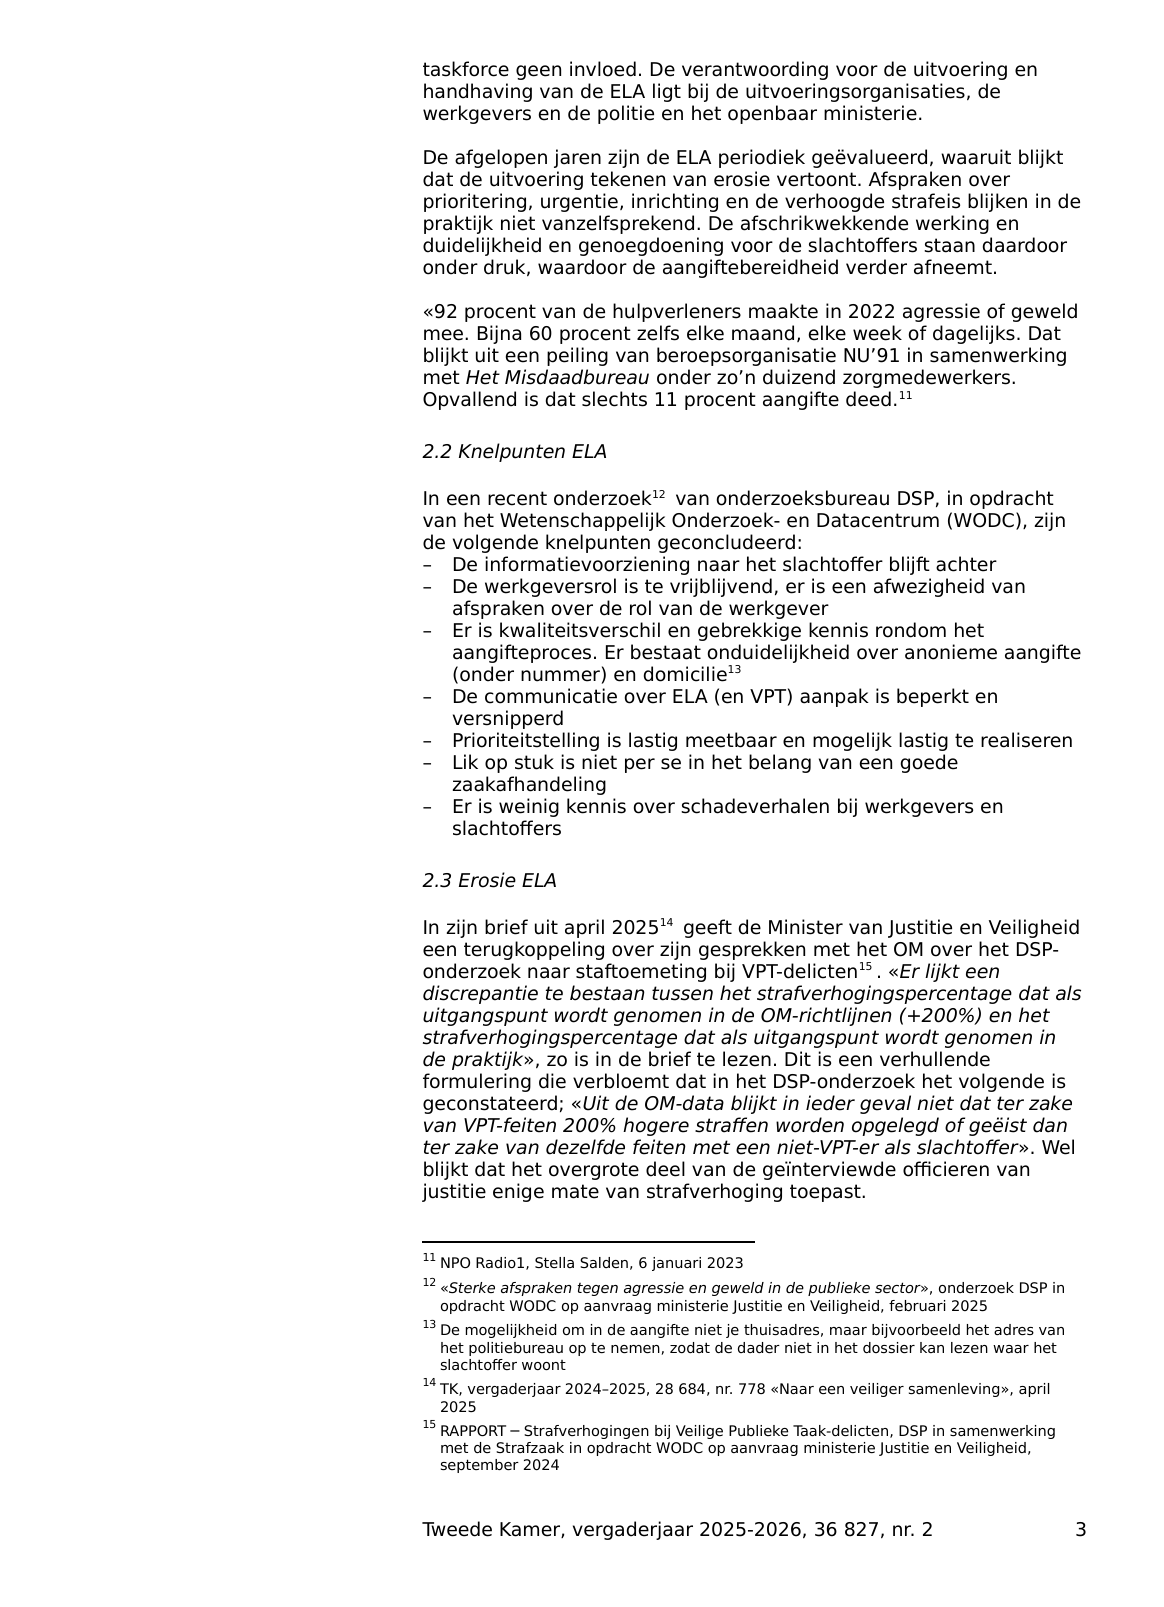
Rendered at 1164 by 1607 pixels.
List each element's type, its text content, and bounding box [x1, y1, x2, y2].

text In een recent onderzoek van onderzoeksbureau DSP, in opdracht van het Wetenschappelijk Onderzoek- en Datacentrum (WODC), zijn de volgende knelpunten geconcludeerd: [422, 488, 1087, 554]
text – Er is weinig kennis over schadeverhalen bij werkgevers en slachtoffers [422, 796, 1087, 840]
text – Er is kwaliteitsverschil en gebrekkige kennis rondom het aangifteproces. Er bestaat onduidelijkheid over anonieme aangifte (onder nummer) en domicilie [422, 620, 1087, 686]
text «92 procent van de hulpverleners maakte in 2022 agressie of geweld mee. Bijna 60 procent zelfs elke maand, elke week of dagelijks. Dat blijkt uit een peiling van beroepsorganisatie NU’91 in samenwerking met Het Misdaadbureau onder zo’n duizend zorgmedewerkers. Opvallend is dat slechts 11 procent aangifte deed. [422, 301, 1087, 411]
text De mogelijkheid om in de aangifte niet je thuisadres, maar bijvoorbeeld het adres van het politiebureau op te nemen, zodat de dader niet in het dossier kan lezen waar het slachtoffer woont [422, 1318, 1087, 1374]
text «Sterke afspraken tegen agressie en geweld in de publieke sector», onderzoek DSP in opdracht WODC op aanvraag ministerie Justitie en Veiligheid, februari 2025 [422, 1276, 1087, 1315]
text – Lik op stuk is niet per se in het belang van een goede zaakafhandeling [422, 752, 1087, 796]
text taskforce geen invloed. De verantwoording voor de uitvoering en handhaving van de ELA ligt bij de uitvoeringsorganisaties, de werkgevers en de politie en het openbaar ministerie. [422, 59, 1087, 125]
text TK, vergaderjaar 2024–2025, 28 684, nr. 778 «Naar een veiliger samenleving», april 2025 [422, 1377, 1087, 1416]
text In zijn brief uit april 2025 geeft de Minister van Justitie en Veiligheid een terugkoppeling over zijn gesprekken met het OM over het DSP-onderzoek naar staftoemeting bij VPT-delicten. «Er lijkt een discrepantie te bestaan tussen het strafverhogingspercentage dat als uitgangspunt wordt genomen in de OM-richtlijnen (+200%) en het strafverhogingspercentage dat als uitgangspunt wordt genomen in de praktijk», zo is in de brief te lezen. Dit is een verhullende formulering die verbloemt dat in het DSP-onderzoek het volgende is geconstateerd; «Uit de OM-data blijkt in ieder geval niet dat ter zake van VPT-feiten 200% hogere straffen worden opgelegd of geëist dan ter zake van dezelfde feiten met een niet-VPT-er als slachtoffer». Wel blijkt dat het overgrote deel van de geïnterviewde officieren van justitie enige mate van strafverhoging toepast. [422, 917, 1087, 1202]
text – De werkgeversrol is te vrijblijvend, er is een afwezigheid van afspraken over de rol van de werkgever [422, 576, 1087, 620]
subtitle 2.3 Erosie ELA [422, 870, 1087, 892]
text RAPPORT ─ Strafverhogingen bij Veilige Publieke Taak-delicten, DSP in samenwerking met de Strafzaak in opdracht WODC op aanvraag ministerie Justitie en Veiligheid, september 2024 [422, 1418, 1087, 1474]
text – De informatievoorziening naar het slachtoffer blijft achter [422, 554, 1087, 576]
text De afgelopen jaren zijn de ELA periodiek geëvalueerd, waaruit blijkt dat de uitvoering tekenen van erosie vertoont. Afspraken over prioritering, urgentie, inrichting en de verhoogde strafeis blijken in de praktijk niet vanzelfsprekend. De afschrikwekkende werking en duidelijkheid en genoegdoening voor de slachtoffers staan daardoor onder druk, waardoor de aangiftebereidheid verder afneemt. [422, 147, 1087, 279]
text NPO Radio1, Stella Salden, 6 januari 2023 [422, 1251, 1087, 1273]
text – Prioriteitstelling is lastig meetbaar en mogelijk lastig te realiseren [422, 730, 1087, 752]
subtitle 2.2 Knelpunten ELA [422, 441, 1087, 463]
text – De communicatie over ELA (en VPT) aanpak is beperkt en versnipperd [422, 686, 1087, 730]
